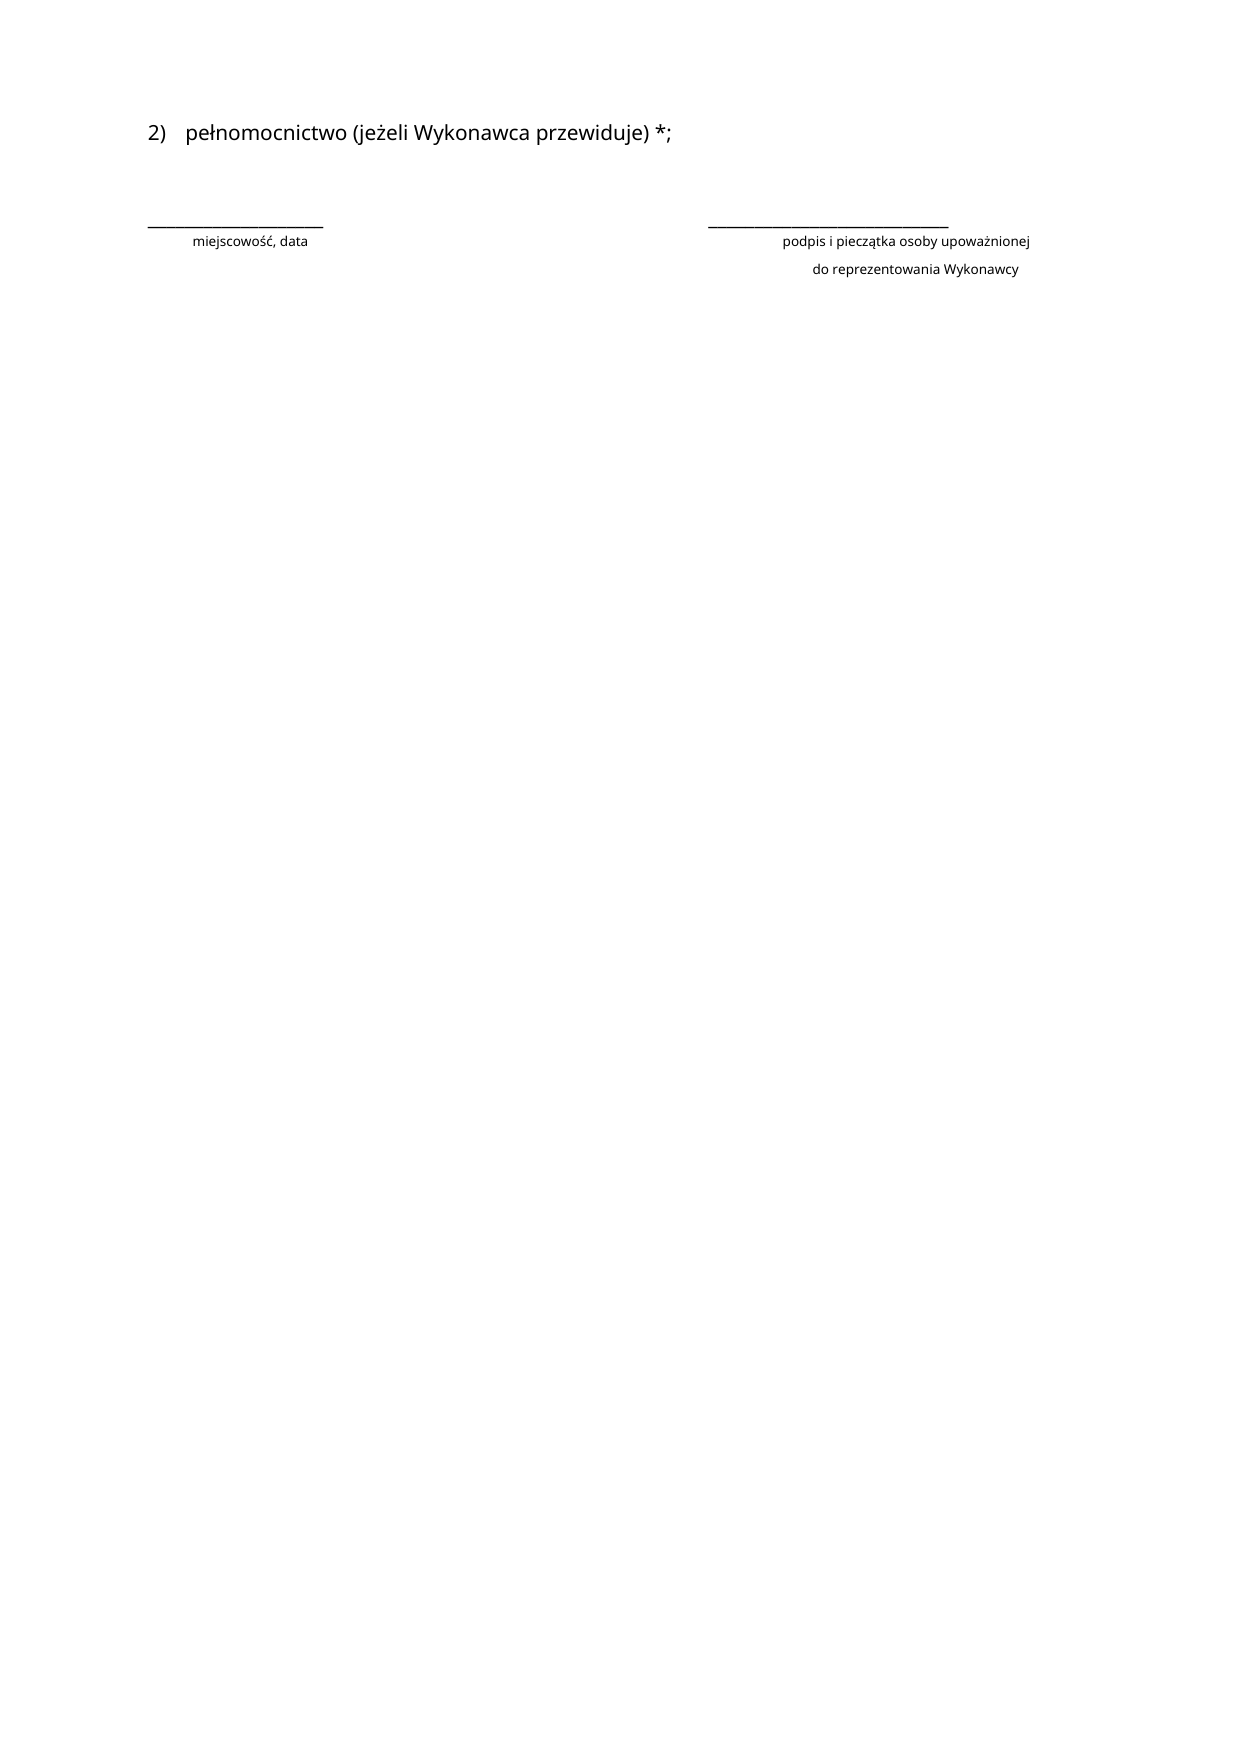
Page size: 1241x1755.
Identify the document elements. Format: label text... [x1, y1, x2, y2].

text miejscowość, data podpis i pieczątka osoby upoważnionej [192, 232, 1122, 260]
list pełnomocnictwo (jeżeli Wykonawca przewiduje) *; [148, 118, 1122, 147]
text do reprezentowania Wykonawcy [192, 260, 1122, 289]
list ___________________ __________________________ [118, 203, 1122, 232]
